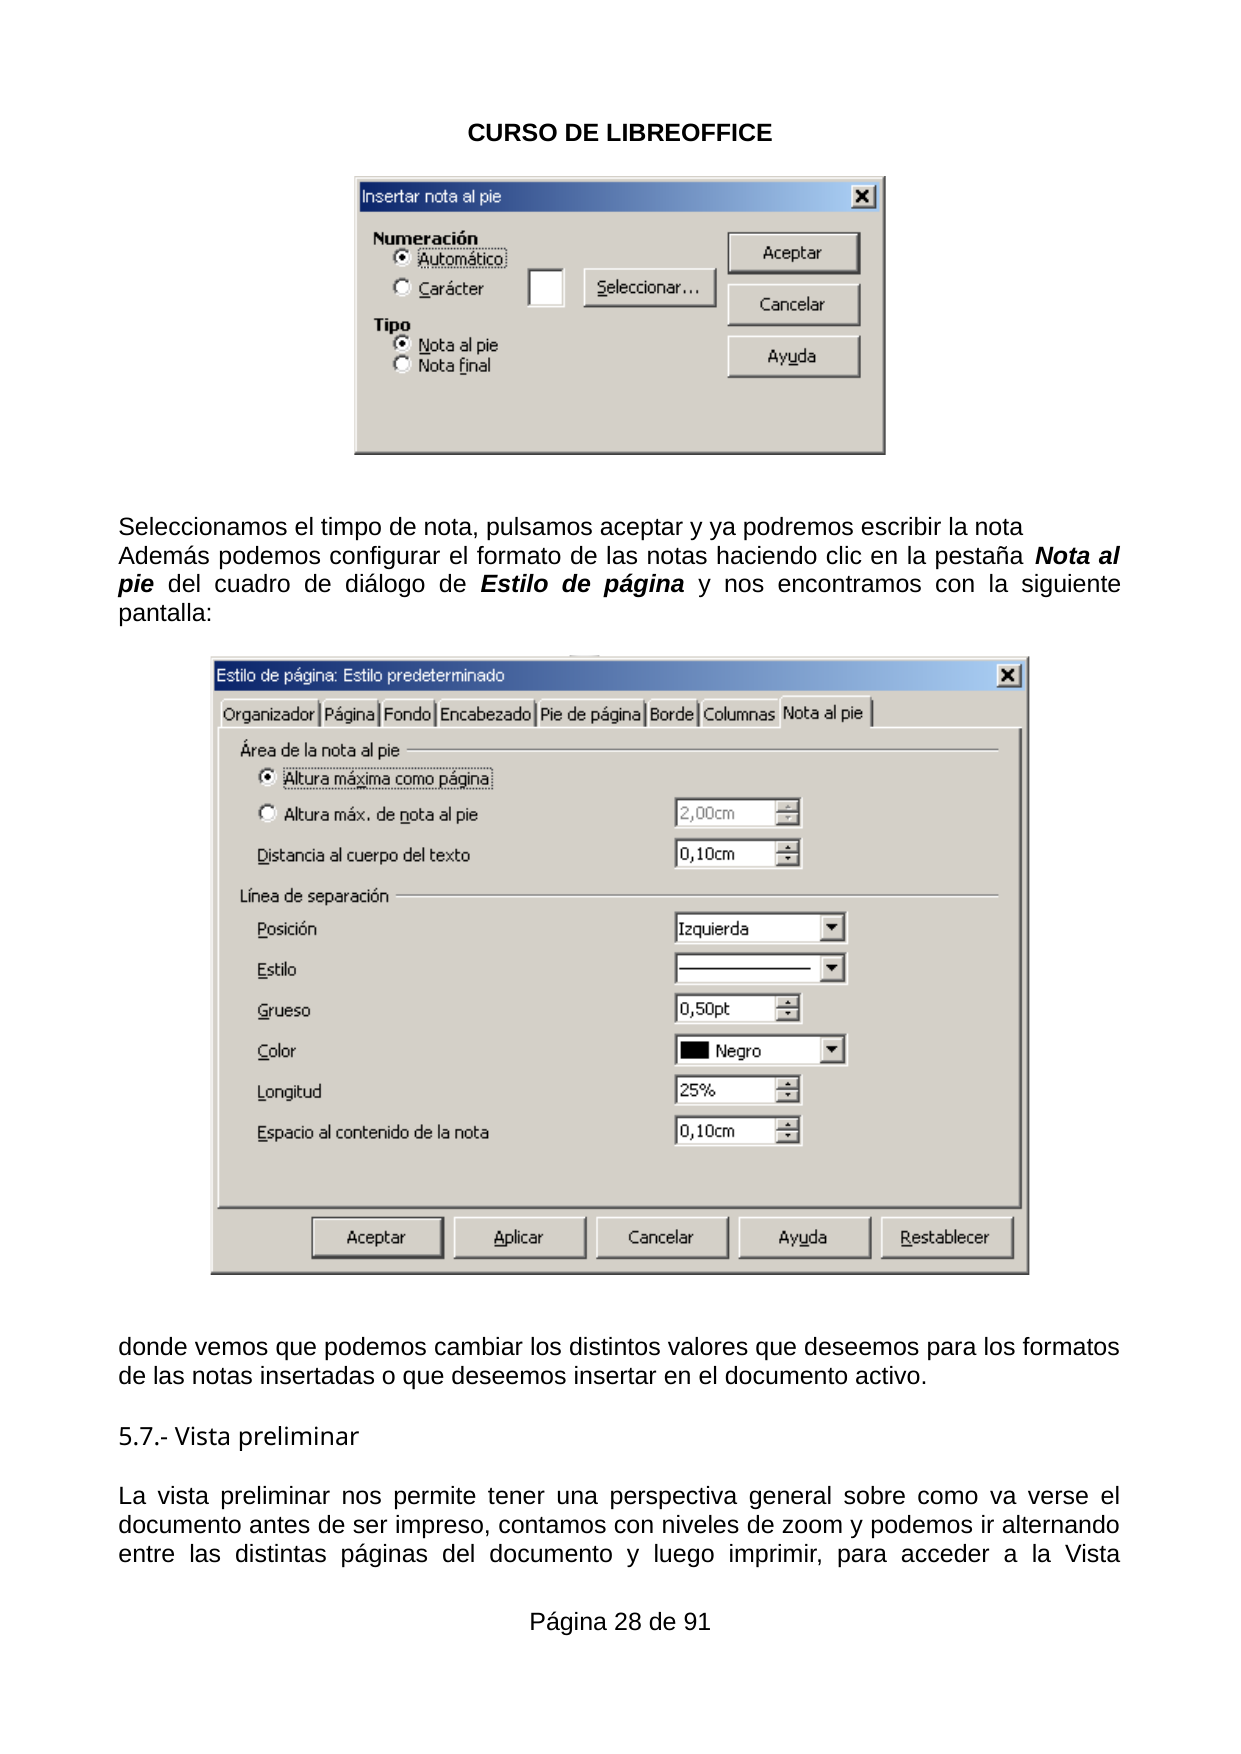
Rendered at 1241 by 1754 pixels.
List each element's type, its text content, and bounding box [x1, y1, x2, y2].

picture [210, 655, 1030, 1275]
text donde vemos que podemos cambiar los distintos valores que deseemos para los formatos de las notas insertadas o que deseemos insertar en el documento activo. [118, 1332, 1122, 1389]
text 5.7.- Vista preliminar [118, 1418, 1122, 1452]
text La vista preliminar nos permite tener una perspectiva general sobre como va verse el documento antes de ser impreso, contamos con niveles de zoom y podemos ir alternando entre las distintas páginas del documento y luego imprimir, para acceder a la Vista [118, 1481, 1122, 1567]
picture [354, 176, 886, 455]
text Seleccionamos el timpo de nota, pulsamos aceptar y ya podremos escribir la nota [118, 512, 1122, 541]
text Además podemos configurar el formato de las notas haciendo clic en la pestaña Nota al pie del cuadro de diálogo de Estilo de página y nos encontramos con la siguiente pantalla: [118, 541, 1122, 627]
